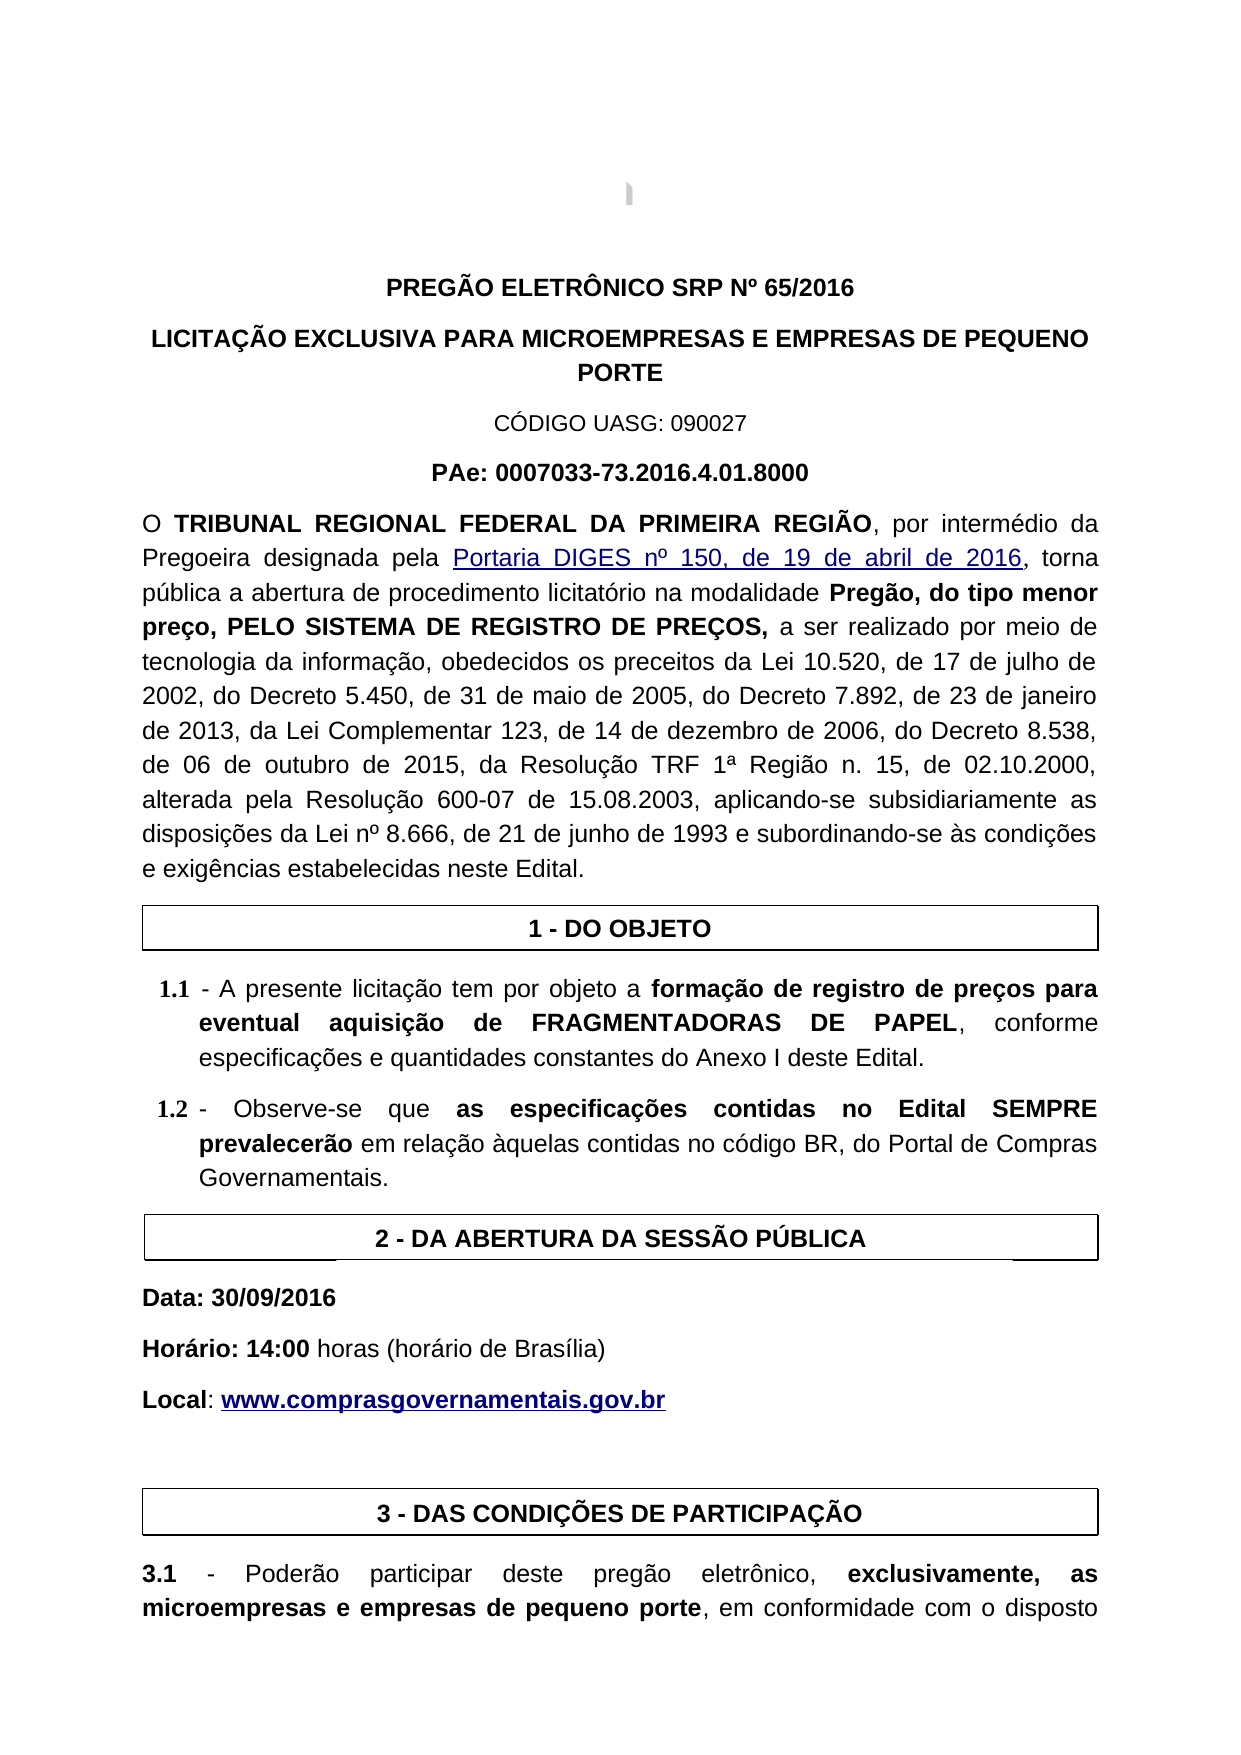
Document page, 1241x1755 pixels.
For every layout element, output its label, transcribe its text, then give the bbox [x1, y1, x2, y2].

text Data: 30/09/2016 [142, 1283, 336, 1312]
text Local: www.comprasgovernamentais.gov.br [142, 1385, 1093, 1414]
text 3.1 - Poderão participar deste pregão eletrônico, exclusivamente, as microempresas e empresas de pequeno porte, em conformidade com o disposto [142, 1558, 1098, 1622]
text O TRIBUNAL REGIONAL FEDERAL DA PRIMEIRA REGIÃO, por intermédio da Pregoeira designada pela Portaria DIGES nº 150, de 19 de abril de 2016, torna pública a abertura de procedimento licitatório na modalidade Pregão, do tipo menor preço, pelo sistema de registro de preços, a ser realizado por meio de tecnologia da informação, obedecidos os preceitos da Lei 10.520, de 17 de julho de 2002, do Decreto 5.450, de 31 de maio de 2005, do Decreto 7.892, de 23 de janeiro de 2013, da Lei Complementar 123, de 14 de dezembro de 2006, do Decreto 8.538, de 06 de outubro de 2015, da Resolução TRF 1ª Região n. 15, de 02.10.2000, alterada pela Resolução 600-07 de 15.08.2003, aplicando-se subsidiariamente as disposições da Lei nº 8.666, de 21 de junho de 1993 e subordinando-se às condições e exigências estabelecidas neste Edital. [142, 509, 1098, 882]
text PAe: 0007033-73.2016.4.01.8000 [142, 458, 1098, 486]
text CÓDIGO UASG: 090027 [142, 409, 1098, 436]
text 2 - DA ABERTURA DA SESSÃO PÚBLICA [145, 1215, 336, 1259]
list - Observe-se que as especificações contidas no Edital SEMPRE prevalecerão em relação àquelas contidas no código BR, do Portal de Compras Governamentais. [1013, 1094, 1098, 1192]
list - Observe-se que as especificações contidas no Edital SEMPRE prevalecerão em relação àquelas contidas no código BR, do Portal de Compras Governamentais. [157, 1094, 336, 1192]
list - A presente licitação tem por objeto a formação de registro de preços para eventual aquisição de FRAGMENTADORAS DE PAPEL, conforme especificações e quantidades constantes do Anexo I deste Edital. [1013, 974, 1098, 1072]
text 1 - DO OBJETO [1013, 906, 1097, 949]
text 3 - DAS CONDIÇÕES DE PARTICIPAÇÃO [143, 1489, 1097, 1534]
text 2 - DA ABERTURA DA SESSÃO PÚBLICA [1013, 1215, 1097, 1259]
text Horário: 14:00 horas (horário de Brasília) [142, 1334, 1093, 1363]
text PREGÃO ELETRÔNICO SRP Nº 65/2016 [142, 273, 1098, 301]
list - A presente licitação tem por objeto a formação de registro de preços para eventual aquisição de FRAGMENTADORAS DE PAPEL, conforme especificações e quantidades constantes do Anexo I deste Edital. [157, 974, 336, 1072]
text 1 - DO OBJETO [143, 906, 336, 949]
text [1013, 1283, 1093, 1312]
text LICITAÇÃO EXCLUSIVA PARA MICROEMPRESAS E EMPRESAS DE PEQUENO PORTE [142, 324, 1098, 387]
